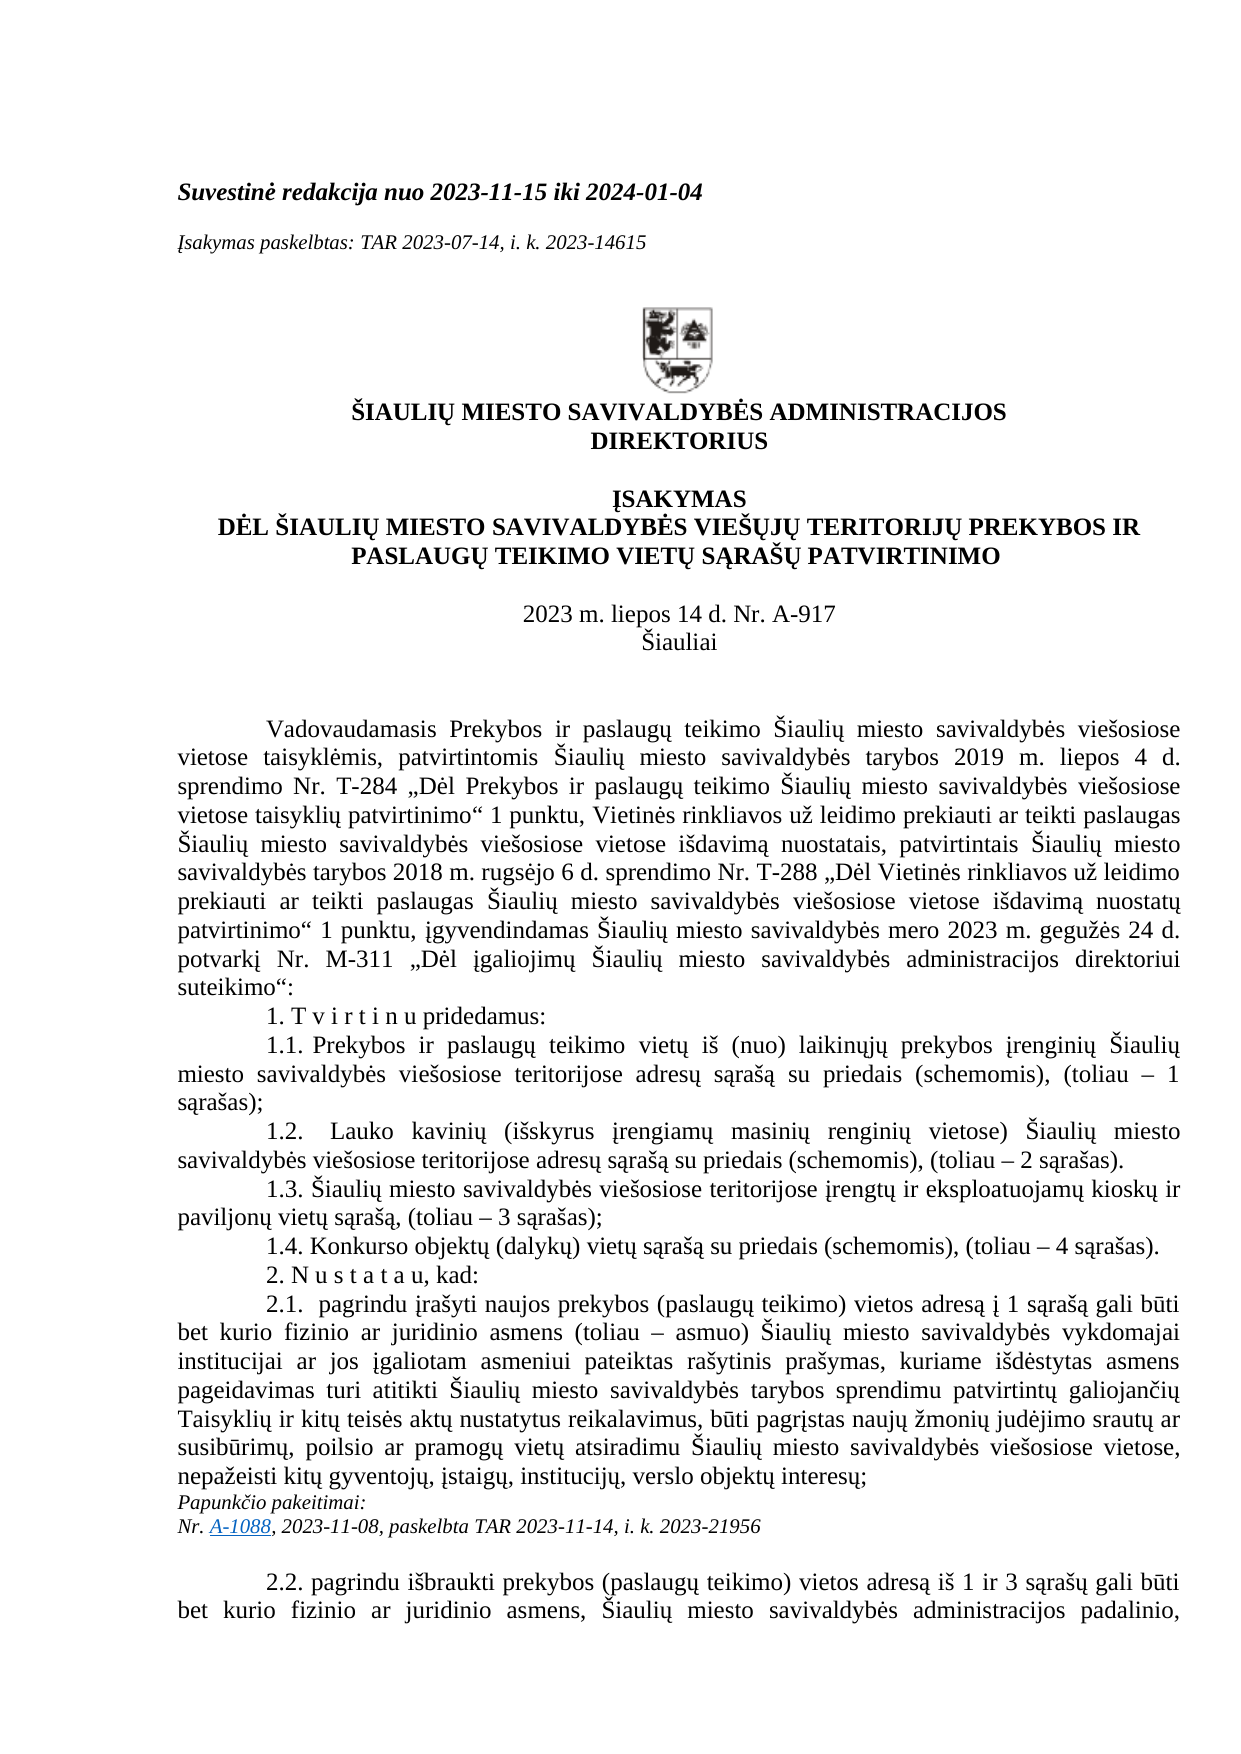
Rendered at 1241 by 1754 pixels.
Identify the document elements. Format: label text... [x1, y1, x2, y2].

text 1.4. Konkurso objektų (dalykų) vietų sąrašą su priedais (schemomis), (toliau – 4 sąrašas). [177, 1231, 1181, 1260]
text ŠIAULIŲ MIESTO SAVIVALDYBĖS ADMINISTRACIJOS [177, 397, 1181, 426]
text 2.1. pagrindu įrašyti naujos prekybos (paslaugų teikimo) vietos adresą į 1 sąrašą gali būti bet kurio fizinio ar juridinio asmens (toliau – asmuo) Šiaulių miesto savivaldybės vykdomajai institucijai ar jos įgaliotam asmeniui pateiktas rašytinis prašymas, kuriame išdėstytas asmens pageidavimas turi atitikti Šiaulių miesto savivaldybės tarybos sprendimu patvirtintų galiojančių Taisyklių ir kitų teisės aktų nustatytus reikalavimus, būti pagrįstas naujų žmonių judėjimo srautų ar susibūrimų, poilsio ar pramogų vietų atsiradimu Šiaulių miesto savivaldybės viešosiose vietose, nepažeisti kitų gyventojų, įstaigų, institucijų, verslo objektų interesų; [177, 1289, 1181, 1490]
text 2. N u s t a t a u, kad: [177, 1260, 1181, 1289]
text 1. T v i r t i n u pridedamus: [177, 1001, 1181, 1030]
text 2023 m. liepos 14 d. Nr. A-917 [177, 599, 1181, 627]
text 1.1. Prekybos ir paslaugų teikimo vietų iš (nuo) laikinųjų prekybos įrenginių Šiaulių miesto savivaldybės viešosiose teritorijose adresų sąrašą su priedais (schemomis), (toliau – 1 sąrašas); [177, 1030, 1181, 1116]
text Įsakymas paskelbtas: TAR 2023-07-14, i. k. 2023-14615 [177, 230, 1181, 254]
text Šiauliai [177, 627, 1181, 656]
text DĖL ŠIAULIŲ MIESTO SAVIVALDYBĖS VIEŠŲJŲ TERITORIJŲ PREKYBOS IR PASLAUGŲ TEIKIMO VIETŲ SĄRAŠŲ PATVIRTINIMO [177, 512, 1181, 570]
text ĮSAKYMAS [177, 484, 1181, 512]
text DIREKTORIUS [177, 426, 1181, 455]
text 1.3. Šiaulių miesto savivaldybės viešosiose teritorijose įrengtų ir eksploatuojamų kioskų ir paviljonų vietų sąrašą, (toliau – 3 sąrašas); [177, 1174, 1181, 1231]
text 2.2. pagrindu išbraukti prekybos (paslaugų teikimo) vietos adresą iš 1 ir 3 sąrašų gali būti bet kurio fizinio ar juridinio asmens, Šiaulių miesto savivaldybės administracijos padalinio, [177, 1567, 1181, 1624]
text Papunkčio pakeitimai: [177, 1490, 1181, 1514]
text Suvestinė redakcija nuo 2023-11-15 iki 2024-01-04 [177, 177, 1181, 206]
text Nr. A-1088, 2023-11-08, paskelbta TAR 2023-11-14, i. k. 2023-21956 [177, 1514, 1181, 1538]
text Vadovaudamasis Prekybos ir paslaugų teikimo Šiaulių miesto savivaldybės viešosiose vietose taisyklėmis, patvirtintomis Šiaulių miesto savivaldybės tarybos 2019 m. liepos 4 d. sprendimo Nr. T-284 „Dėl Prekybos ir paslaugų teikimo Šiaulių miesto savivaldybės viešosiose vietose taisyklių patvirtinimo“ 1 punktu, Vietinės rinkliavos už leidimo prekiauti ar teikti paslaugas Šiaulių miesto savivaldybės viešosiose vietose išdavimą nuostatais, patvirtintais Šiaulių miesto savivaldybės tarybos 2018 m. rugsėjo 6 d. sprendimo Nr. T-288 „Dėl Vietinės rinkliavos už leidimo prekiauti ar teikti paslaugas Šiaulių miesto savivaldybės viešosiose vietose išdavimą nuostatų patvirtinimo“ 1 punktu, įgyvendindamas Šiaulių miesto savivaldybės mero 2023 m. gegužės 24 d. potvarkį Nr. M-311 „Dėl įgaliojimų Šiaulių miesto savivaldybės administracijos direktoriui suteikimo“: [177, 714, 1181, 1001]
text 1.2. Lauko kavinių (išskyrus įrengiamų masinių renginių vietose) Šiaulių miesto savivaldybės viešosiose teritorijose adresų sąrašą su priedais (schemomis), (toliau – 2 sąrašas). [177, 1116, 1181, 1174]
